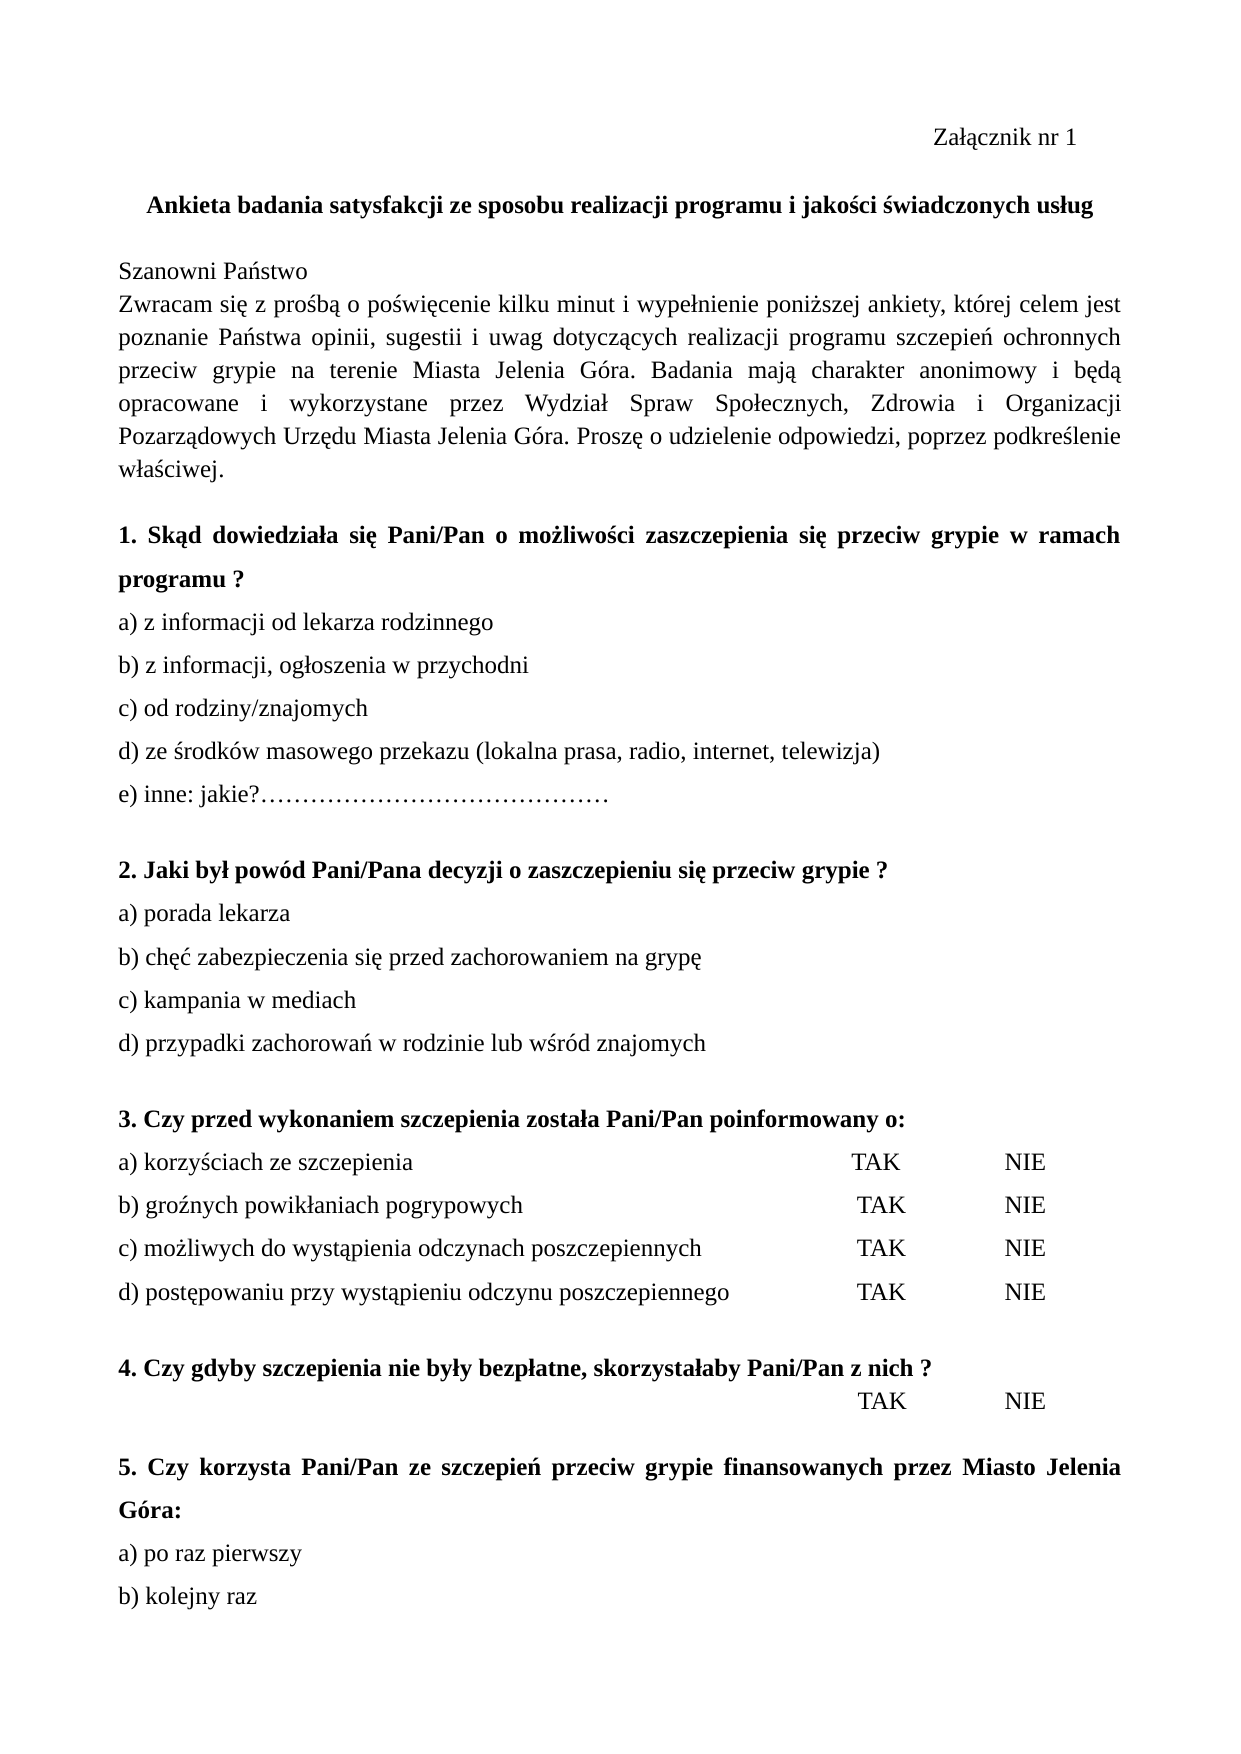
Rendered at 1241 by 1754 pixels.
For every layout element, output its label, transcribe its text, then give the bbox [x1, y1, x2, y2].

text TAK NIE [118, 1386, 1122, 1414]
text c) kampania w mediach [118, 985, 1122, 1013]
text b) chęć zabezpieczenia się przed zachorowaniem na grypę [118, 942, 1122, 970]
text d) przypadki zachorowań w rodzinie lub wśród znajomych [118, 1028, 1122, 1057]
text 3. Czy przed wykonaniem szczepienia została Pani/Pan poinformowany o: [118, 1104, 1122, 1133]
text Załącznik nr 1 [118, 118, 1122, 152]
text 5. Czy korzysta Pani/Pan ze szczepień przeciw grypie finansowanych przez Miasto Jelenia Góra: [118, 1452, 1122, 1524]
text 2. Jaki był powód Pani/Pana decyzji o zaszczepieniu się przeciw grypie ? [118, 855, 1122, 884]
text Szanowni Państwo [118, 256, 1122, 285]
text d) postępowaniu przy wystąpieniu odczynu poszczepiennego TAK NIE [118, 1277, 1122, 1305]
text 1. Skąd dowiedziała się Pani/Pan o możliwości zaszczepienia się przeciw grypie w ramach programu ? [118, 521, 1122, 592]
text a) po raz pierwszy [118, 1538, 1122, 1567]
text b) groźnych powikłaniach pogrypowych TAK NIE [118, 1190, 1122, 1219]
text a) porada lekarza [118, 898, 1122, 927]
text Zwracam się z prośbą o poświęcenie kilku minut i wypełnienie poniższej ankiety, której celem jest poznanie Państwa opinii, sugestii i uwag dotyczących realizacji programu szczepień ochronnych przeciw grypie na terenie Miasta Jelenia Góra. Badania mają charakter anonimowy i będą opracowane i wykorzystane przez Wydział Spraw Społecznych, Zdrowia i Organizacji Pozarządowych Urzędu Miasta Jelenia Góra. Proszę o udzielenie odpowiedzi, poprzez podkreślenie właściwej. [118, 289, 1122, 483]
text e) inne: jakie?…………………………………… [118, 779, 1122, 808]
text c) od rodziny/znajomych [118, 693, 1122, 722]
text d) ze środków masowego przekazu (lokalna prasa, radio, internet, telewizja) [118, 736, 1122, 765]
text Ankieta badania satysfakcji ze sposobu realizacji programu i jakości świadczonych usług [118, 190, 1122, 219]
text a) korzyściach ze szczepienia TAK NIE [118, 1147, 1122, 1176]
text c) możliwych do wystąpienia odczynach poszczepiennych TAK NIE [118, 1233, 1122, 1262]
text a) z informacji od lekarza rodzinnego [118, 607, 1122, 636]
text 4. Czy gdyby szczepienia nie były bezpłatne, skorzystałaby Pani/Pan z nich ? [118, 1353, 1122, 1381]
text b) z informacji, ogłoszenia w przychodni [118, 650, 1122, 679]
text b) kolejny raz [118, 1581, 1122, 1610]
